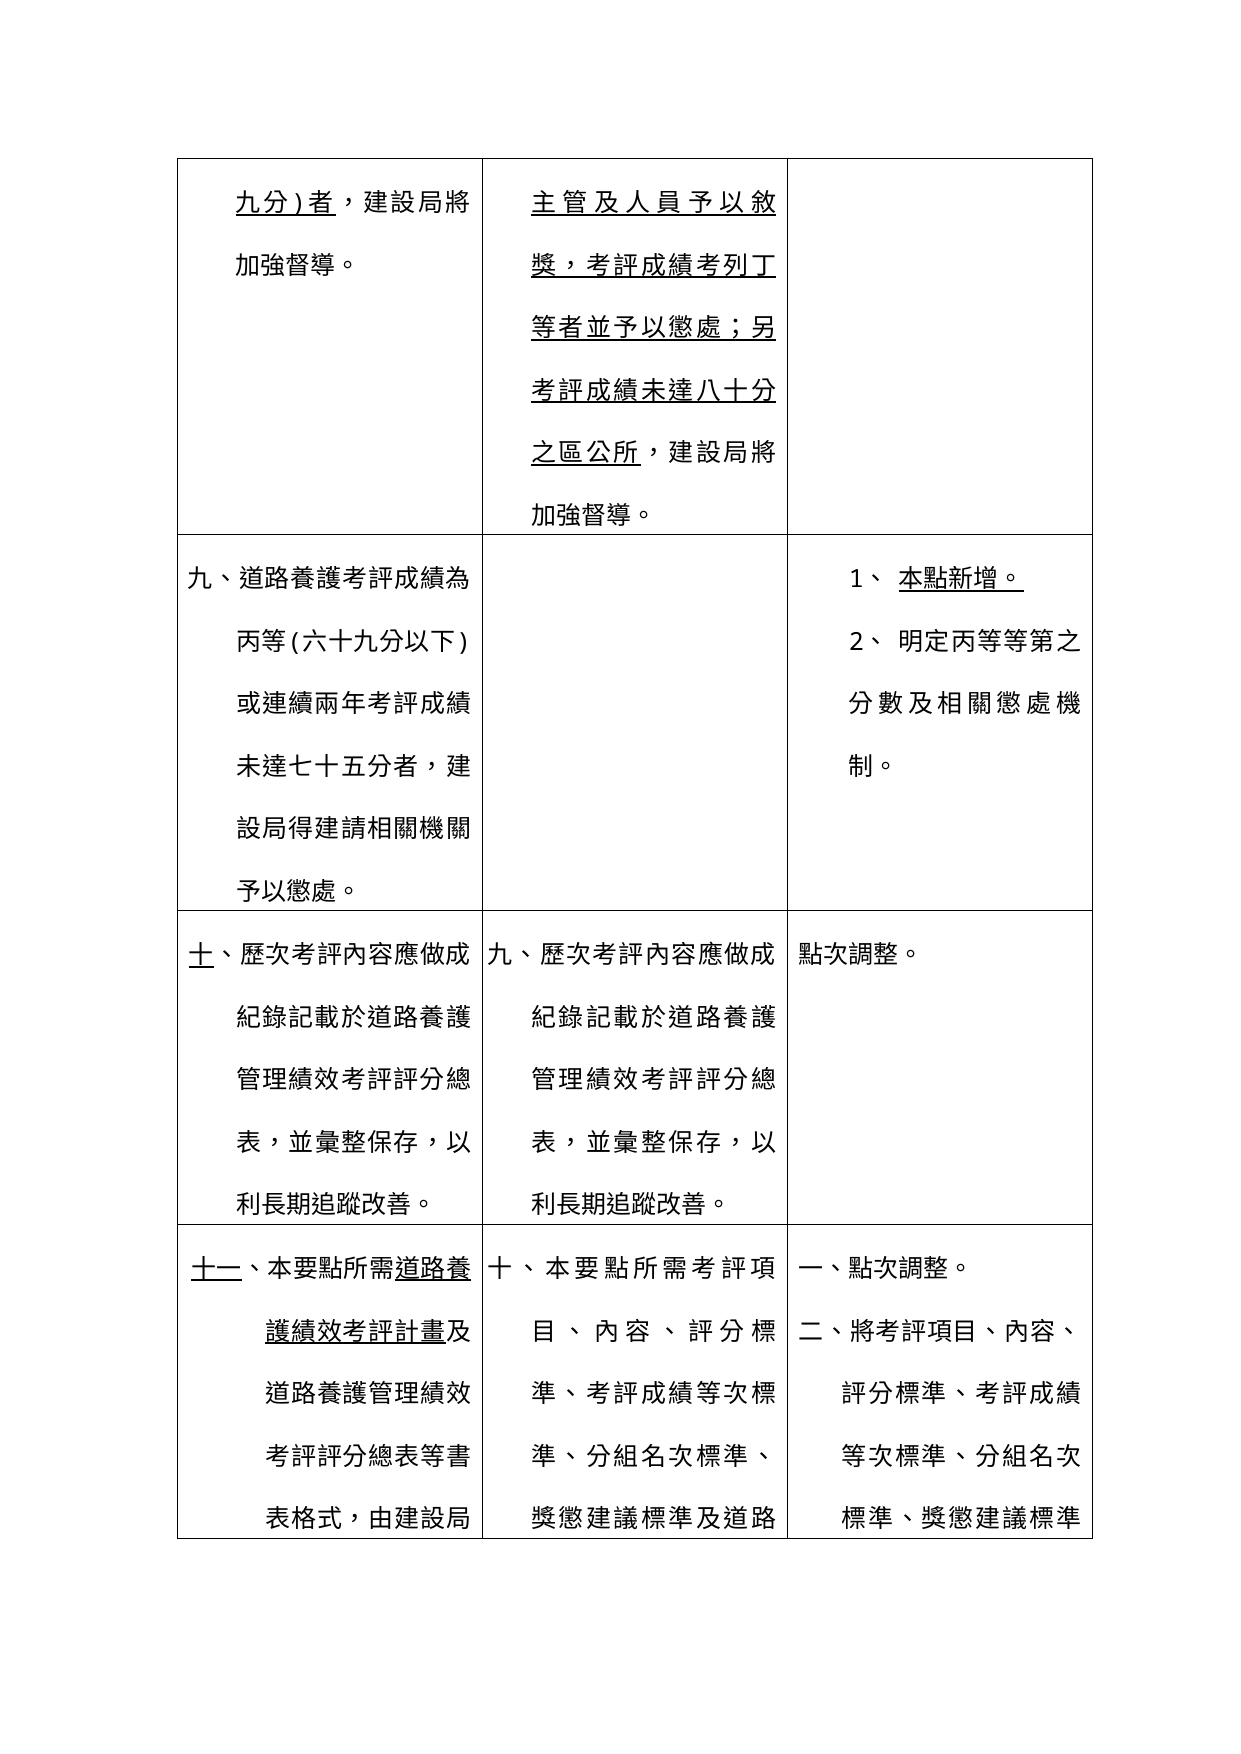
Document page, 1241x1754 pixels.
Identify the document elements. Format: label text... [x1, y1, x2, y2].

table_cell 本點新增。 明定丙等等第之分數及相關懲處機制。 [788, 535, 1092, 910]
table_cell 主管及人員予以敘獎，考評成績考列丁等者並予以懲處；另考評成績未達八十分之區公所，建設局將加強督導。 [483, 159, 787, 534]
table_cell 九分)者，建設局將加強督導。 [178, 159, 482, 534]
table_cell 點次調整。 [788, 911, 1092, 1224]
table_cell 九、歷次考評內容應做成紀錄記載於道路養護管理績效考評評分總表，並彙整保存，以利長期追蹤改善。 [483, 911, 787, 1224]
table_cell 十、本要點所需考評項目、內容、評分標準、考評成績等次標準、分組名次標準、獎懲建議標準及道路 [483, 1225, 787, 1537]
table_cell 一、點次調整。 二、將考評項目、內容、評分標準、考評成績等次標準、分組名次標準、獎懲建議標準 [788, 1225, 1092, 1537]
table_cell [483, 535, 787, 910]
table_cell 十、歷次考評內容應做成紀錄記載於道路養護管理績效考評評分總表，並彙整保存，以利長期追蹤改善。 [178, 911, 482, 1224]
table_cell [788, 159, 1092, 534]
table_cell 九、道路養護考評成績為丙等(六十九分以下)或連續兩年考評成績未達七十五分者，建設局得建請相關機關予以懲處。 [178, 535, 482, 910]
table_cell 十一、本要點所需道路養護績效考評計畫及道路養護管理績效考評評分總表等書表格式，由建設局 [178, 1225, 482, 1537]
